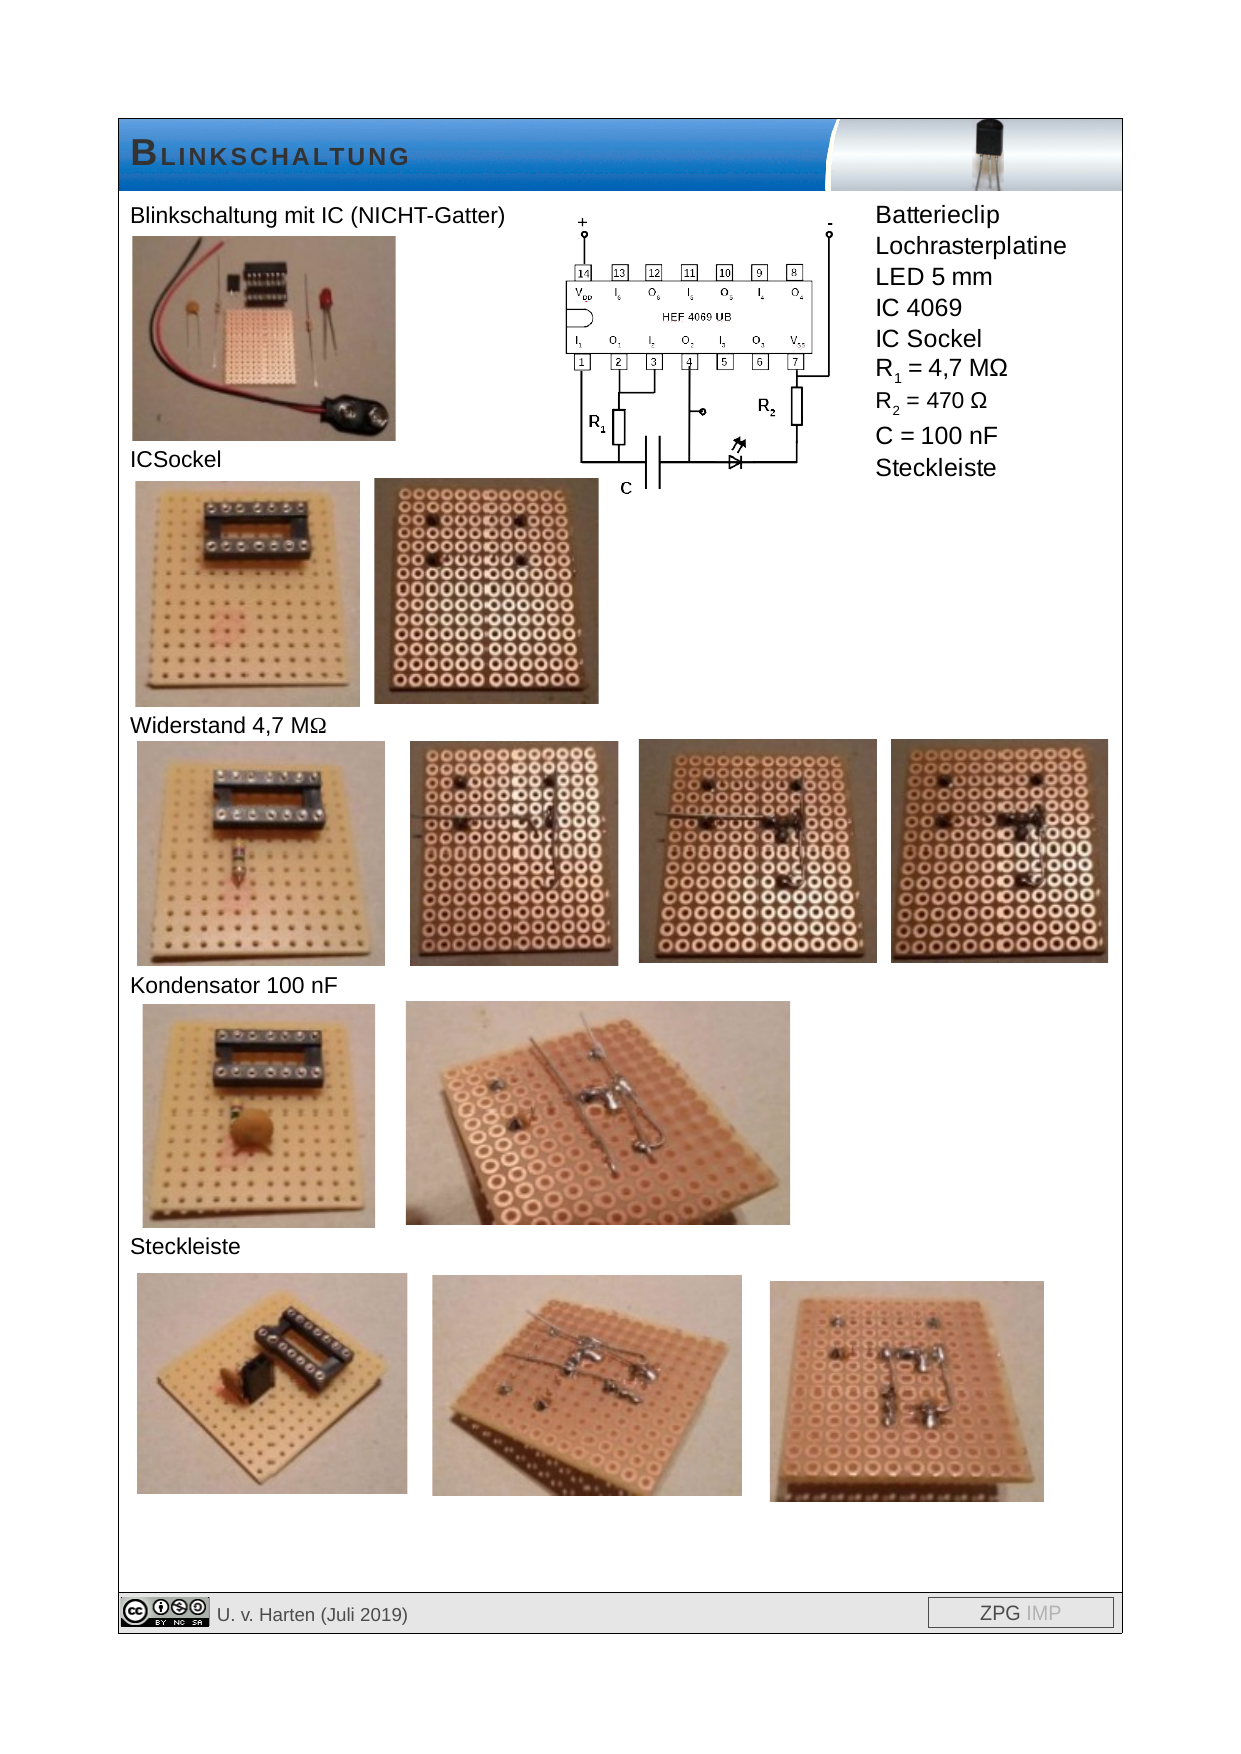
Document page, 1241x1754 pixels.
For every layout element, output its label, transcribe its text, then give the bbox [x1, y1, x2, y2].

picture [405, 1001, 791, 1225]
picture [135, 481, 360, 707]
text ICSockel [130, 247, 565, 473]
picture [119, 119, 1122, 191]
picture [432, 1275, 742, 1496]
picture [891, 739, 1109, 963]
text Kondensator 100 nF [130, 756, 1110, 998]
picture [137, 741, 385, 966]
picture [374, 209, 842, 704]
picture [137, 1273, 408, 1494]
text Widerstand 4,7 MΩ [130, 490, 1110, 739]
picture [120, 1597, 210, 1627]
picture [410, 741, 619, 966]
picture [638, 739, 877, 963]
picture [142, 1004, 376, 1228]
text Steckleiste [130, 1016, 1110, 1260]
text Blinkschaltung mit IC (NICHT-Gatter) [130, 202, 1110, 229]
picture [132, 236, 396, 441]
text ICSockel [842, 247, 1110, 473]
picture [769, 1281, 1044, 1502]
